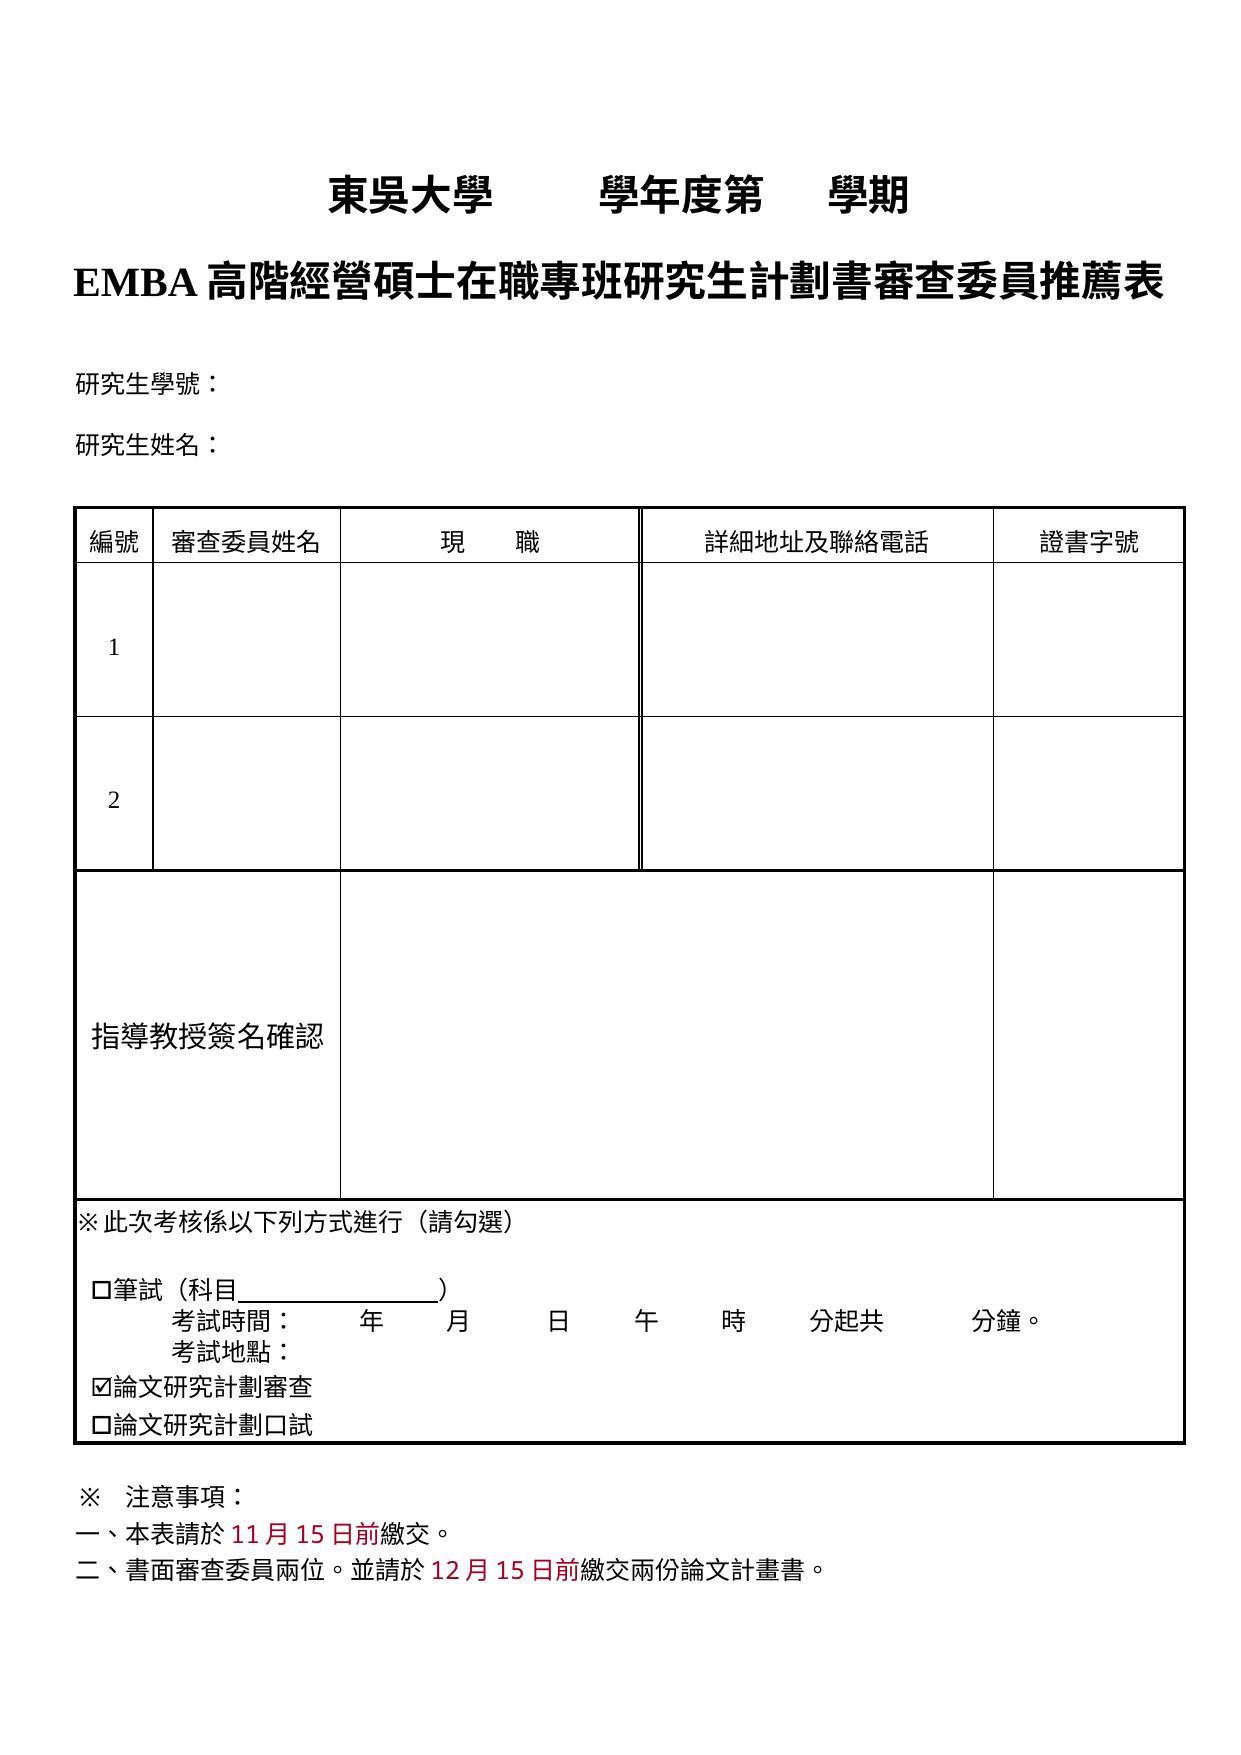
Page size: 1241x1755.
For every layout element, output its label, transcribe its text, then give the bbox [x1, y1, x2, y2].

table_cell [154, 717, 340, 869]
table_header 現 職 [341, 509, 638, 562]
table_header 證書字號 [994, 509, 1183, 562]
text 二、書面審查委員兩位。並請於12月15日前繳交兩份論文計畫書。 [75, 1550, 1108, 1587]
table_cell [341, 717, 638, 869]
text 研究生姓名： [75, 426, 1162, 462]
text EMBA高階經營碩士在職專班研究生計劃書審查委員推薦表 [62, 248, 1175, 308]
table_cell [341, 563, 638, 716]
table_cell [994, 872, 1183, 1198]
table_cell [643, 563, 993, 716]
table_cell [994, 717, 1183, 869]
table_cell 2 [77, 717, 152, 869]
table_cell [154, 563, 340, 716]
list 注意事項： [75, 1478, 1108, 1514]
text 研究生學號： [75, 364, 1162, 401]
table_cell [643, 717, 993, 869]
table_cell 1 [77, 563, 152, 716]
table_cell [994, 563, 1183, 716]
table_cell [341, 872, 993, 1198]
table_header 審查委員姓名 [154, 509, 340, 562]
table_cell 論文研究計劃審查 [77, 1368, 1183, 1404]
table_cell 指導教授簽名確認 [77, 872, 340, 1198]
text 東吳大學 學年度第 學期 [75, 162, 1162, 223]
table_cell 此次考核係以下列方式進行（請勾選） [77, 1201, 1183, 1276]
table_header 編號 [77, 509, 152, 562]
text 一、本表請於11月15日前繳交。 [75, 1514, 1108, 1550]
table_cell 論文研究計劃口試 [77, 1404, 1183, 1441]
table_cell 筆試（科目 ） 考試時間： 年 月 日 午 時 分起共 分鐘。 考試地點： [77, 1276, 1183, 1368]
table_header 詳細地址及聯絡電話 [643, 509, 993, 562]
